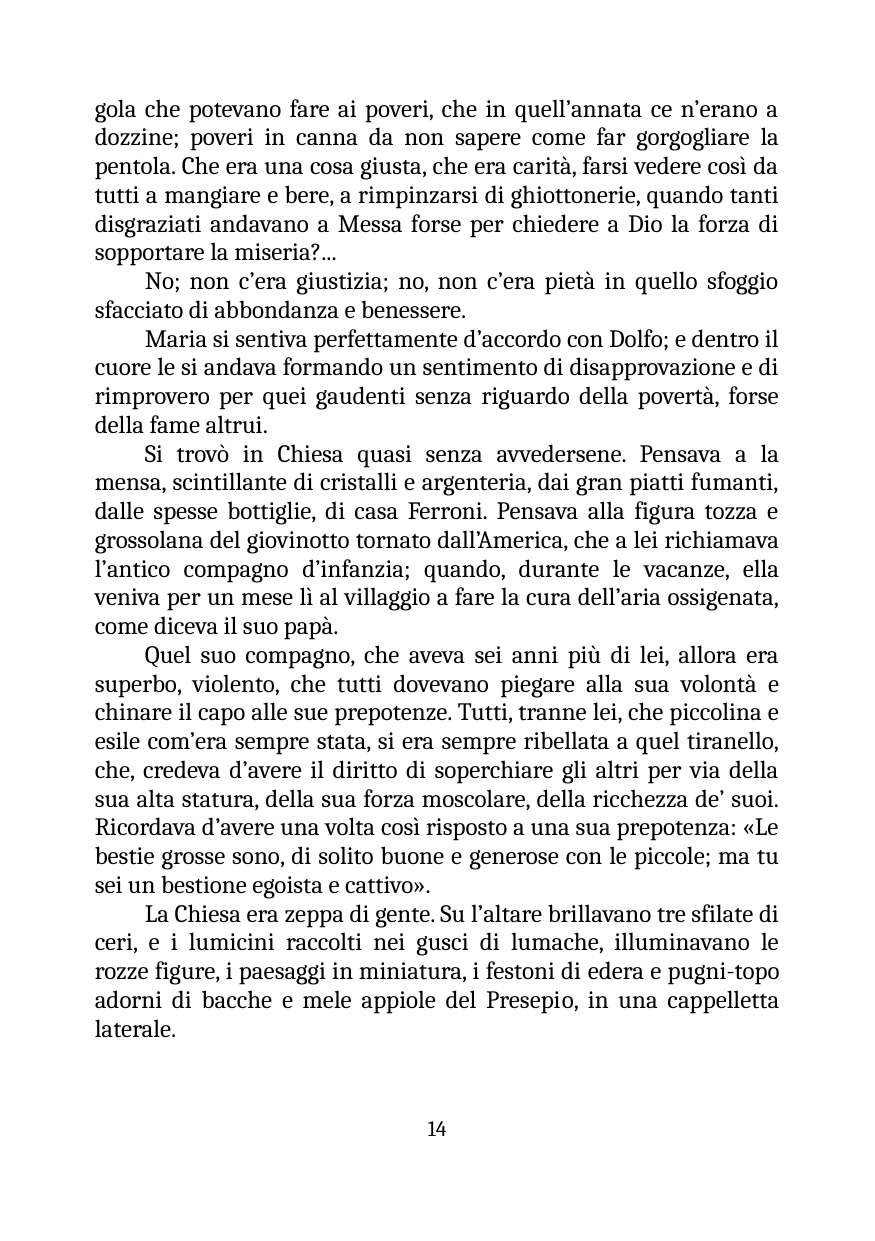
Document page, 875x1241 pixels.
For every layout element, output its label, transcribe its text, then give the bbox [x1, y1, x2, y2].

text La Chiesa era zeppa di gente. Su l’altare brillavano tre sfilate di ceri, e i lumicini raccolti nei gusci di lumache, illuminavano le rozze figure, i paesaggi in miniatura, i festoni di edera e pugni-topo adorni di bacche e mele appiole del Presepio, in una cappelletta laterale. [94, 899, 779, 1043]
text gola che potevano fare ai poveri, che in quell’annata ce n’erano a dozzine; poveri in canna da non sapere come far gorgogliare la pentola. Che era una cosa giusta, che era carità, farsi vedere così da tutti a mangiare e bere, a rimpinzarsi di ghiottonerie, quando tanti disgraziati andavano a Messa forse per chiedere a Dio la forza di sopportare la miseria?... [94, 94, 779, 267]
text No; non c’era giustizia; no, non c’era pietà in quello sfoggio sfacciato di abbondanza e benessere. [94, 267, 779, 324]
text Si trovò in Chiesa quasi senza avvedersene. Pensava a la mensa, scintillante di cristalli e argenteria, dai gran piatti fumanti, dalle spesse bottiglie, di casa Ferroni. Pensava alla figura tozza e grossolana del giovinotto tornato dall’America, che a lei richiamava l’antico compagno d’infanzia; quando, durante le vacanze, ella veniva per un mese lì al villaggio a fare la cura dell’aria ossigenata, come diceva il suo papà. [94, 439, 779, 641]
text Maria si sentiva perfettamente d’accordo con Dolfo; e dentro il cuore le si andava formando un sentimento di disapprovazione e di rimprovero per quei gaudenti senza riguardo della povertà, forse della fame altrui. [94, 324, 779, 439]
text Quel suo compagno, che aveva sei anni più di lei, allora era superbo, violento, che tutti dovevano piegare alla sua volontà e chinare il capo alle sue prepotenze. Tutti, tranne lei, che piccolina e esile com’era sempre stata, si era sempre ribellata a quel tiranello, che, credeva d’avere il diritto di soperchiare gli altri per via della sua alta statura, della sua forza moscolare, della ricchezza de’ suoi. Ricordava d’avere una volta così risposto a una sua prepotenza: «Le bestie grosse sono, di solito buone e generose con le piccole; ma tu sei un bestione egoista e cattivo». [94, 641, 779, 899]
